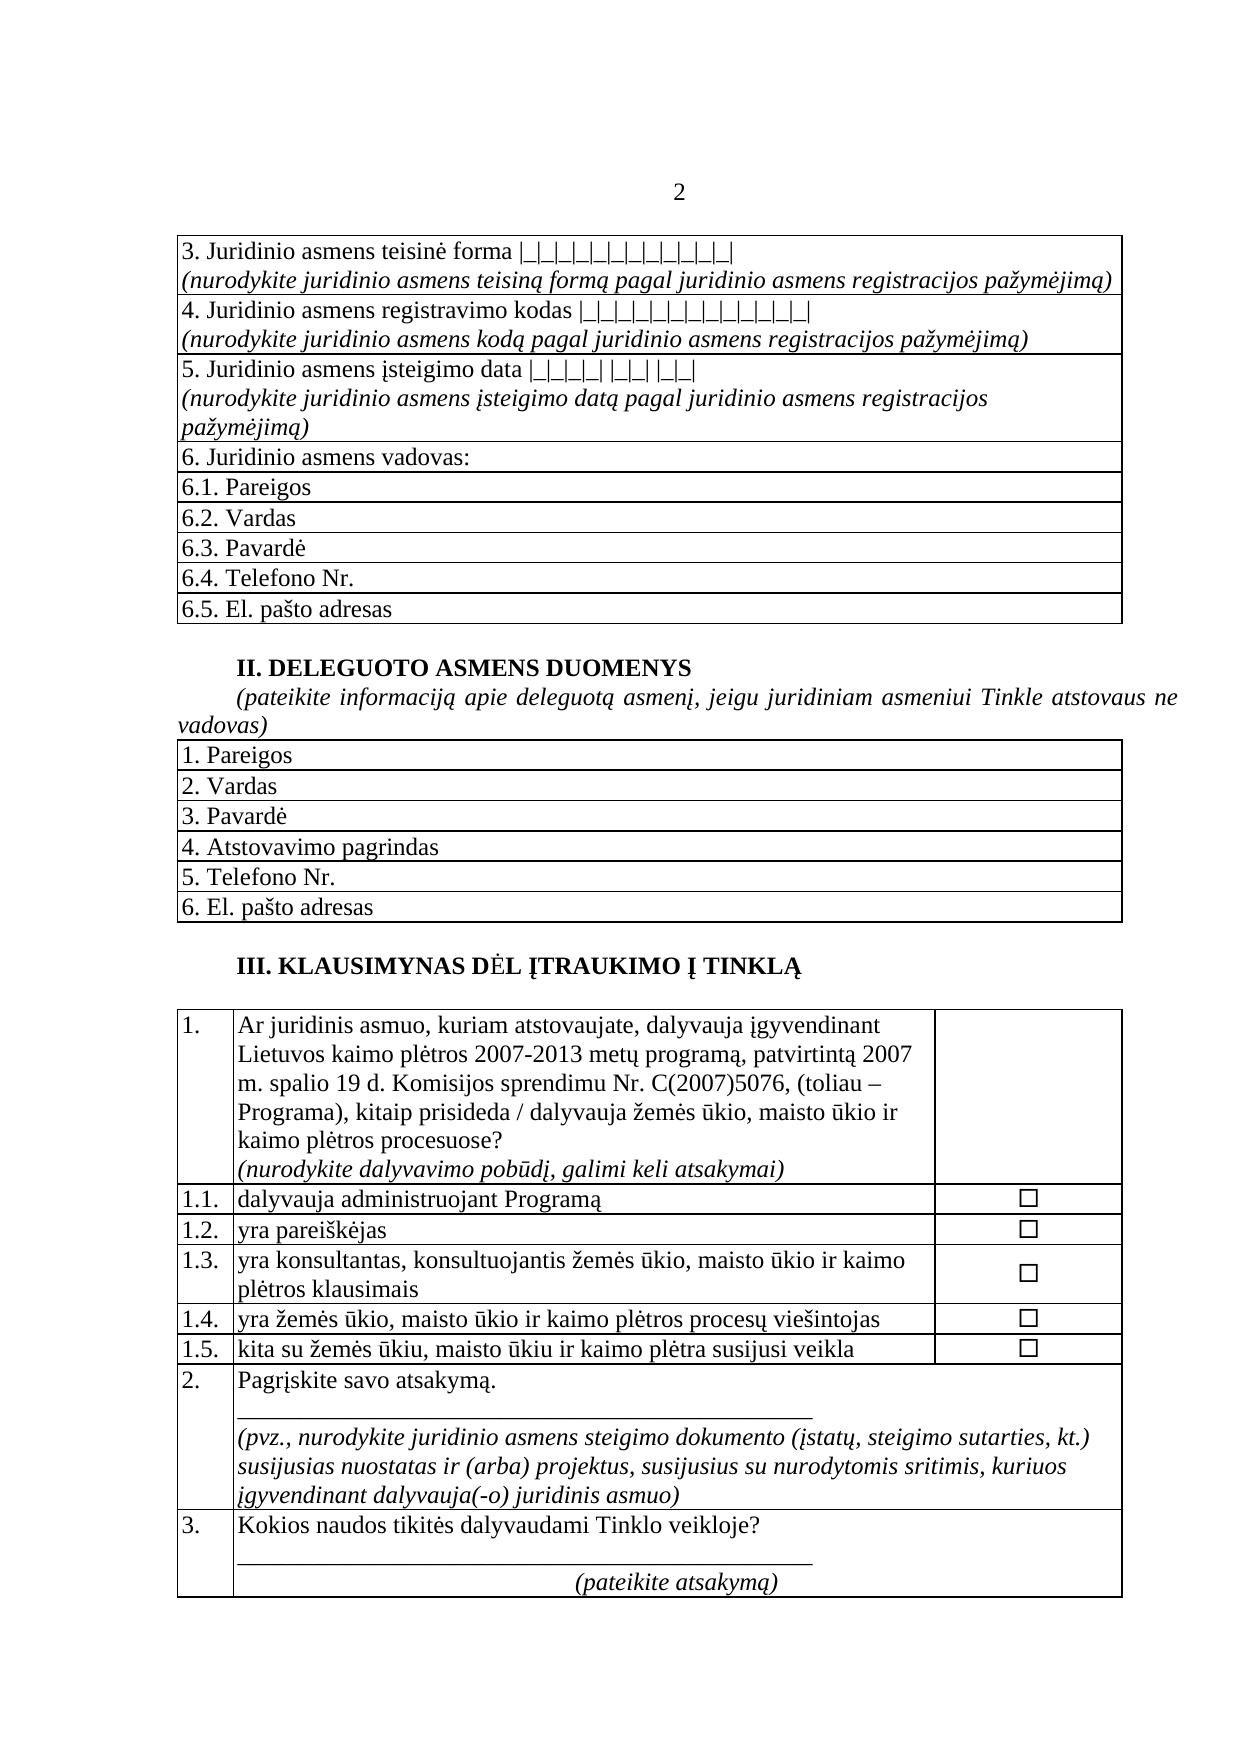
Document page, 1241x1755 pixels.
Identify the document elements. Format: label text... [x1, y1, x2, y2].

table_cell 6.1. Pareigos [178, 473, 1121, 501]
text III. KLAUSIMYNAS DĖL ĮTRAUKIMO Į TINKLĄ [177, 951, 1181, 980]
table_cell Kokios naudos tikitės dalyvaudami Tinklo veikloje? ______________________________________________ (pateikite atsakymą) [234, 1510, 1121, 1596]
table_cell [] [936, 1335, 1121, 1363]
table_cell [] [936, 1215, 1121, 1243]
table_cell 6.4. Telefono Nr. [178, 563, 1121, 592]
table_cell 1.4. [178, 1304, 233, 1333]
table_cell 6. Juridinio asmens vadovas: [178, 442, 1121, 471]
table_cell 1.3. [178, 1245, 233, 1302]
table_cell 5. Telefono Nr. [178, 862, 1121, 891]
table_header 1. Pareigos [178, 741, 1121, 769]
table_cell yra konsultantas, konsultuojantis žemės ūkio, maisto ūkio ir kaimo plėtros klausimais [234, 1245, 934, 1302]
table_cell Pagrįskite savo atsakymą. ______________________________________________ (pvz., nurodykite juridinio asmens steigimo dokumento (įstatų, steigimo sutarties, kt.) susijusias nuostatas ir (arba) projektus, susijusius su nurodytomis sritimis, kuriuos įgyvendinant dalyvauja(-o) juridinis asmuo) [234, 1365, 1121, 1508]
table_cell 3. Pavardė [178, 801, 1121, 830]
table_cell [] [936, 1245, 1121, 1302]
table_cell 2. [178, 1365, 233, 1508]
table_cell 4. Juridinio asmens registravimo kodas |_|_|_|_|_|_|_|_|_|_|_|_|_| (nurodykite juridinio asmens kodą pagal juridinio asmens registracijos pažymėjimą) [178, 295, 1121, 353]
table_header 1. [178, 1010, 233, 1183]
table_cell [] [936, 1185, 1121, 1213]
table_cell yra pareiškėjas [234, 1215, 934, 1243]
table_header [936, 1010, 1121, 1183]
table_cell 1.1. [178, 1185, 233, 1213]
table_cell 1.2. [178, 1215, 233, 1243]
table_cell kita su žemės ūkiu, maisto ūkiu ir kaimo plėtra susijusi veikla [234, 1335, 934, 1363]
text II. DELEGUOTO ASMENS DUOMENYS [177, 653, 1181, 682]
table_cell yra žemės ūkio, maisto ūkio ir kaimo plėtros procesų viešintojas [234, 1304, 934, 1333]
table_cell 5. Juridinio asmens įsteigimo data |_|_|_|_| |_|_| |_|_| (nurodykite juridinio asmens įsteigimo datą pagal juridinio asmens registracijos pažymėjimą) [178, 355, 1121, 441]
table_cell 2. Vardas [178, 771, 1121, 800]
table_cell 3. Juridinio asmens teisinė forma |_|_|_|_|_|_|_|_|_|_|_|_| (nurodykite juridinio asmens teisiną formą pagal juridinio asmens registracijos pažymėjimą) [178, 236, 1121, 294]
table_cell 6.2. Vardas [178, 503, 1121, 532]
table_cell 6.5. El. pašto adresas [178, 594, 1121, 622]
table_cell [] [936, 1304, 1121, 1333]
table_cell 4. Atstovavimo pagrindas [178, 832, 1121, 860]
text (pateikite informaciją apie deleguotą asmenį, jeigu juridiniam asmeniui Tinkle atstovaus ne vadovas) [177, 682, 1181, 739]
table_cell 1.5. [178, 1335, 233, 1363]
table_cell 6. El. pašto adresas [178, 892, 1121, 921]
table_cell 3. [178, 1510, 233, 1596]
table_cell dalyvauja administruojant Programą [234, 1185, 934, 1213]
table_cell 6.3. Pavardė [178, 533, 1121, 562]
table_header Ar juridinis asmuo, kuriam atstovaujate, dalyvauja įgyvendinant Lietuvos kaimo plėtros 2007-2013 metų programą, patvirtintą 2007 m. spalio 19 d. Komisijos sprendimu Nr. C(2007)5076, (toliau – Programa), kitaip prisideda / dalyvauja žemės ūkio, maisto ūkio ir kaimo plėtros procesuose? (nurodykite dalyvavimo pobūdį, galimi keli atsakymai) [234, 1010, 934, 1183]
